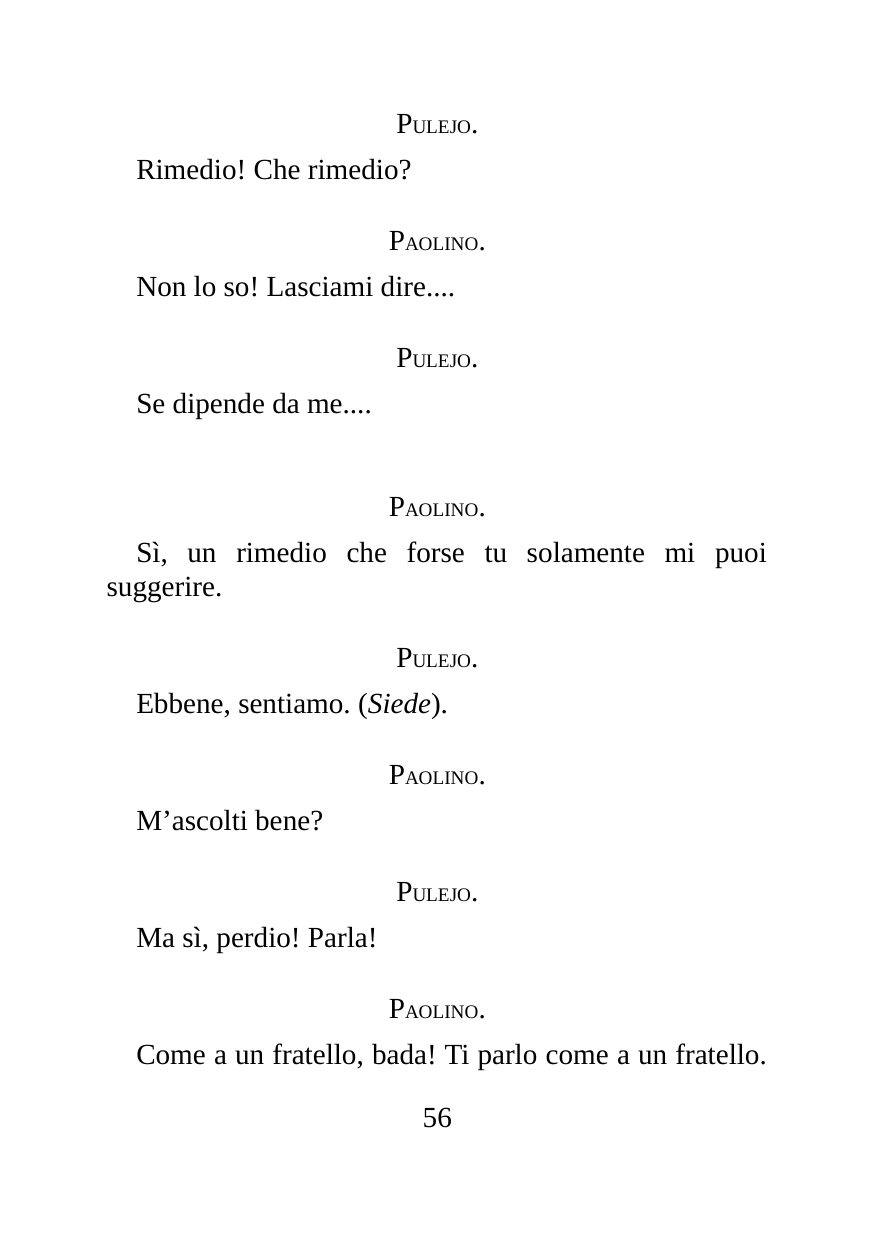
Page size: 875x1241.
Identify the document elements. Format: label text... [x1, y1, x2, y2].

text Pulejo. [106, 874, 768, 908]
text Ebbene, sentiamo. (Siede). [106, 686, 768, 719]
text Sì, un rimedio che forse tu solamente mi puoi suggerire. [106, 535, 768, 602]
text Non lo so! Lasciami dire.... [106, 269, 768, 303]
text Ma sì, perdio! Parla! [106, 920, 768, 954]
text M’ascolti bene? [106, 803, 768, 837]
text Rimedio! Che rimedio? [106, 152, 768, 186]
text Se dipende da me.... [106, 387, 768, 420]
text Paolino. [106, 991, 768, 1025]
text Pulejo. [106, 106, 768, 140]
text Paolino. [106, 757, 768, 791]
text Pulejo. [106, 640, 768, 673]
text Paolino. [106, 489, 768, 523]
text Come a un fratello, bada! Ti parlo come a un fratello. [106, 1037, 768, 1071]
text Pulejo. [106, 341, 768, 374]
text Paolino. [106, 223, 768, 257]
